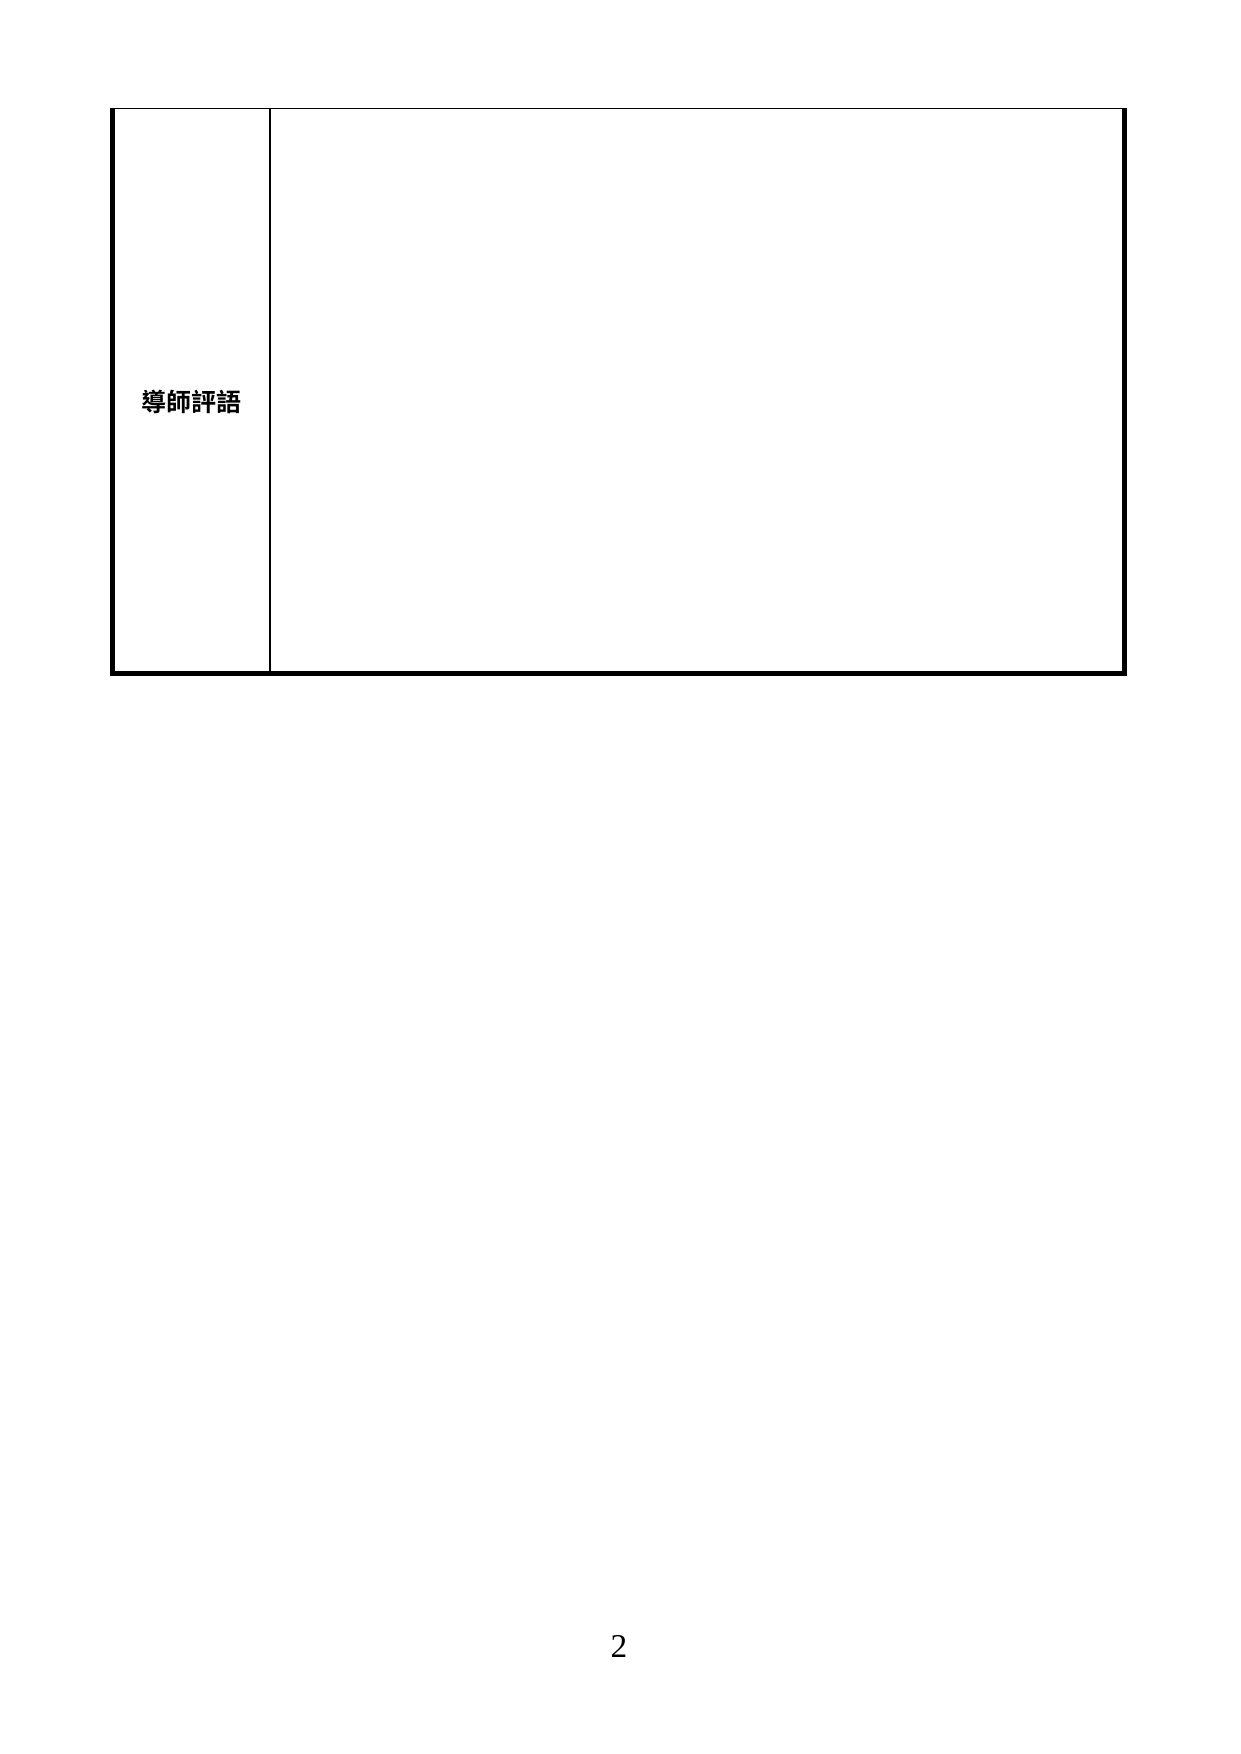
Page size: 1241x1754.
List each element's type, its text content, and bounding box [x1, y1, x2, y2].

table_cell [271, 109, 1122, 671]
table_cell 導師評語 [115, 109, 269, 671]
